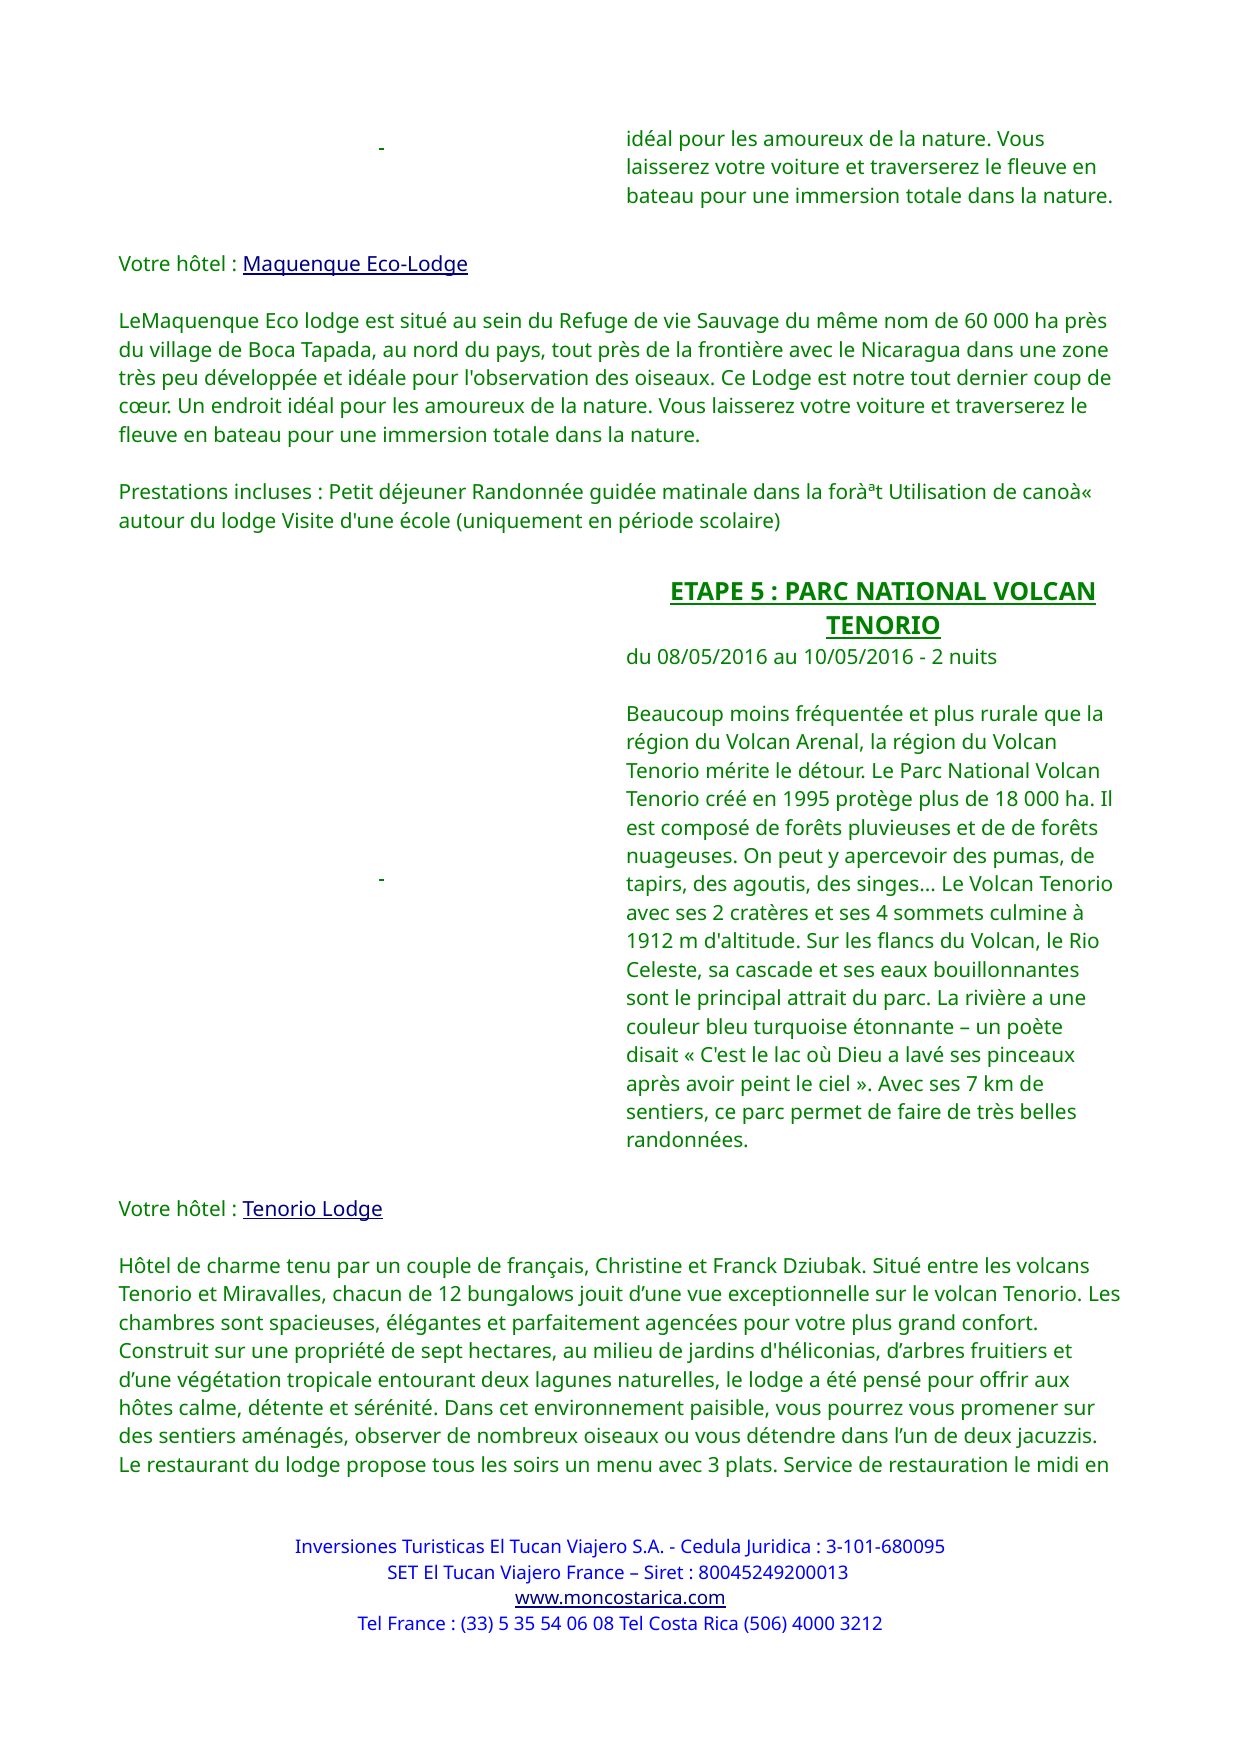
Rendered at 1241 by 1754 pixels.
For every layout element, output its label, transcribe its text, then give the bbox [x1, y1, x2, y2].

text Prestations incluses : Petit déjeuner Randonnée guidée matinale dans la foràªt Utilisation de canoà« autour du lodge Visite d'une école (uniquement en période scolaire) [118, 477, 1122, 534]
table_header ETAPE 5 : PARC NATIONAL VOLCAN TENORIO du 08/05/2016 au 10/05/2016 - 2 nuits Beaucoup moins fréquentée et plus rurale que la région du Volcan Arenal, la région du Volcan Tenorio mérite le détour. Le Parc National Volcan Tenorio créé en 1995 protège plus de 18 000 ha. Il est composé de forêts pluvieuses et de de forêts nuageuses. On peut y apercevoir des pumas, de tapirs, des agoutis, des singes... Le Volcan Tenorio avec ses 2 cratères et ses 4 sommets culmine à 1912 m d'altitude. Sur les flancs du Volcan, le Rio Celeste, sa cascade et ses eaux bouillonnantes sont le principal attrait du parc. La rivière a une couleur bleu turquoise étonnante – un poète disait « C'est le lac où Dieu a lavé ses pinceaux après avoir peint le ciel ». Avec ses 7 km de sentiers, ce parc permet de faire de très belles randonnées. [620, 568, 1122, 1160]
text Hôtel de charme tenu par un couple de français, Christine et Franck Dziubak. Situé entre les volcans Tenorio et Miravalles, chacun de 12 bungalows jouit d’une vue exceptionnelle sur le volcan Tenorio. Les chambres sont spacieuses, élégantes et parfaitement agencées pour votre plus grand confort. Construit sur une propriété de sept hectares, au milieu de jardins d'héliconias, d’arbres fruitiers et d’une végétation tropicale entourant deux lagunes naturelles, le lodge a été pensé pour offrir aux hôtes calme, détente et sérénité. Dans cet environnement paisible, vous pourrez vous promener sur des sentiers aménagés, observer de nombreux oiseaux ou vous détendre dans l’un de deux jacuzzis. Le restaurant du lodge propose tous les soirs un menu avec 3 plats. Service de restauration le midi en [118, 1251, 1122, 1478]
text Votre hôtel : Tenorio Lodge [118, 1194, 1122, 1222]
text LeMaquenque Eco lodge est situé au sein du Refuge de vie Sauvage du même nom de 60 000 ha près du village de Boca Tapada, au nord du pays, tout près de la frontière avec le Nicaragua dans une zone très peu développée et idéale pour l'observation des oiseaux. Ce Lodge est notre tout dernier coup de cœur. Un endroit idéal pour les amoureux de la nature. Vous laisserez votre voiture et traverserez le fleuve en bateau pour une immersion totale dans la nature. [118, 306, 1122, 448]
table_header idéal pour les amoureux de la nature. Vous laisserez votre voiture et traverserez le fleuve en bateau pour une immersion totale dans la nature. [620, 118, 1122, 215]
table_header [118, 568, 620, 1160]
table_header [118, 118, 620, 215]
text Votre hôtel : Maquenque Eco-Lodge [118, 249, 1122, 278]
